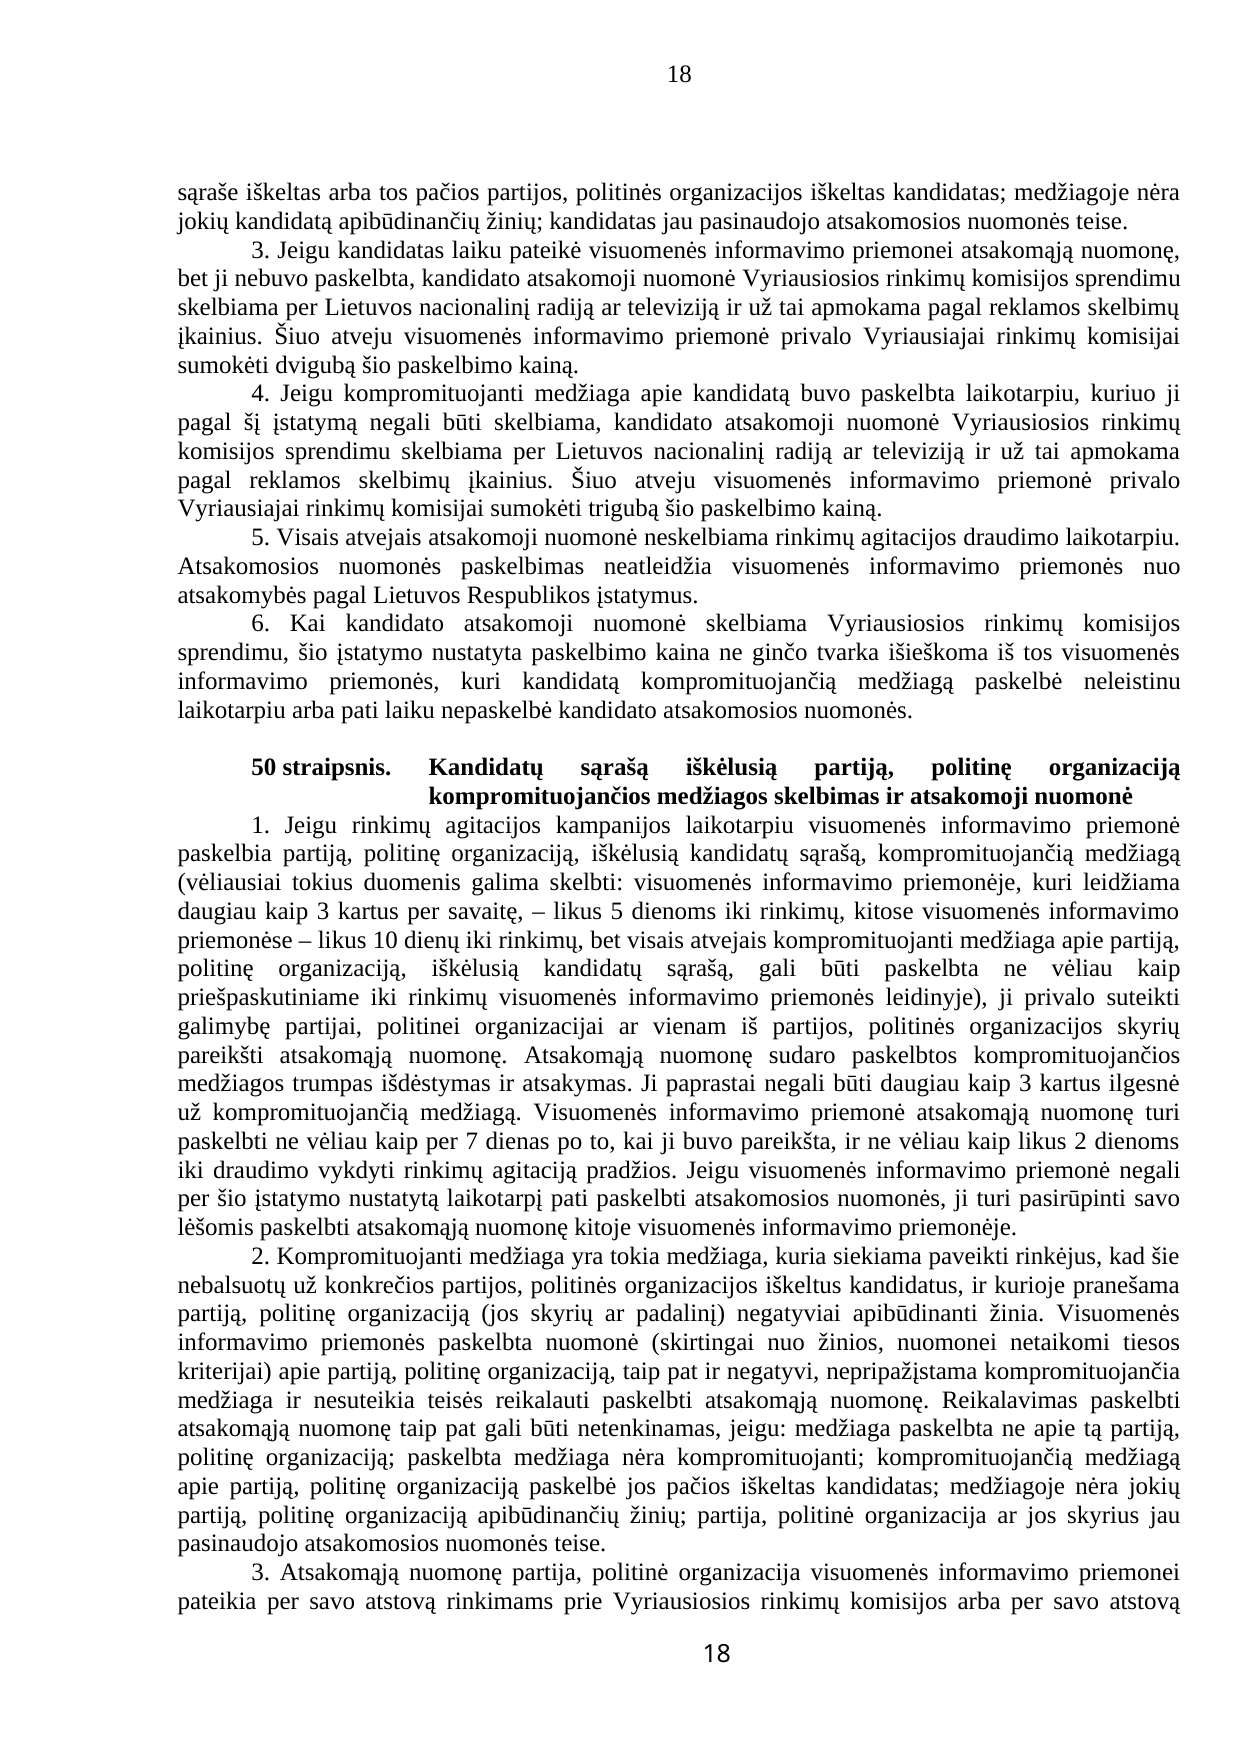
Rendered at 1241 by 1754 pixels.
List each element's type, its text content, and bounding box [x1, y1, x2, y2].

text 4. Jeigu kompromituojanti medžiaga apie kandidatą buvo paskelbta laikotarpiu, kuriuo ji pagal šį įstatymą negali būti skelbiama, kandidato atsakomoji nuomonė Vyriausiosios rinkimų komisijos sprendimu skelbiama per Lietuvos nacionalinį radiją ar televiziją ir už tai apmokama pagal reklamos skelbimų įkainius. Šiuo atveju visuomenės informavimo priemonė privalo Vyriausiajai rinkimų komisijai sumokėti trigubą šio paskelbimo kainą. [177, 378, 1181, 522]
text 6. Kai kandidato atsakomoji nuomonė skelbiama Vyriausiosios rinkimų komisijos sprendimu, šio įstatymo nustatyta paskelbimo kaina ne ginčo tvarka išieškoma iš tos visuomenės informavimo priemonės, kuri kandidatą kompromituojančią medžiagą paskelbė neleistinu laikotarpiu arba pati laiku nepaskelbė kandidato atsakomosios nuomonės. [177, 608, 1181, 723]
text 5. Visais atvejais atsakomoji nuomonė neskelbiama rinkimų agitacijos draudimo laikotarpiu. Atsakomosios nuomonės paskelbimas neatleidžia visuomenės informavimo priemonės nuo atsakomybės pagal Lietuvos Respublikos įstatymus. [177, 522, 1181, 608]
text 50 straipsnis. Kandidatų sąrašą iškėlusią partiją, politinę organizaciją kompromituojančios medžiagos skelbimas ir atsakomoji nuomonė [251, 752, 1181, 810]
text 3. Jeigu kandidatas laiku pateikė visuomenės informavimo priemonei atsakomąją nuomonę, bet ji nebuvo paskelbta, kandidato atsakomoji nuomonė Vyriausiosios rinkimų komisijos sprendimu skelbiama per Lietuvos nacionalinį radiją ar televiziją ir už tai apmokama pagal reklamos skelbimų įkainius. Šiuo atveju visuomenės informavimo priemonė privalo Vyriausiajai rinkimų komisijai sumokėti dvigubą šio paskelbimo kainą. [177, 235, 1181, 378]
text 3. Atsakomąją nuomonę partija, politinė organizacija visuomenės informavimo priemonei pateikia per savo atstovą rinkimams prie Vyriausiosios rinkimų komisijos arba per savo atstovą [177, 1557, 1181, 1615]
text sąraše iškeltas arba tos pačios partijos, politinės organizacijos iškeltas kandidatas; medžiagoje nėra jokių kandidatą apibūdinančių žinių; kandidatas jau pasinaudojo atsakomosios nuomonės teise. [177, 177, 1181, 235]
text 1. Jeigu rinkimų agitacijos kampanijos laikotarpiu visuomenės informavimo priemonė paskelbia partiją, politinę organizaciją, iškėlusią kandidatų sąrašą, kompromituojančią medžiagą (vėliausiai tokius duomenis galima skelbti: visuomenės informavimo priemonėje, kuri leidžiama daugiau kaip 3 kartus per savaitę, – likus 5 dienoms iki rinkimų, kitose visuomenės informavimo priemonėse – likus 10 dienų iki rinkimų, bet visais atvejais kompromituojanti medžiaga apie partiją, politinę organizaciją, iškėlusią kandidatų sąrašą, gali būti paskelbta ne vėliau kaip priešpaskutiniame iki rinkimų visuomenės informavimo priemonės leidinyje), ji privalo suteikti galimybę partijai, politinei organizacijai ar vienam iš partijos, politinės organizacijos skyrių pareikšti atsakomąją nuomonę. Atsakomąją nuomonę sudaro paskelbtos kompromituojančios medžiagos trumpas išdėstymas ir atsakymas. Ji paprastai negali būti daugiau kaip 3 kartus ilgesnė už kompromituojančią medžiagą. Visuomenės informavimo priemonė atsakomąją nuomonę turi paskelbti ne vėliau kaip per 7 dienas po to, kai ji buvo pareikšta, ir ne vėliau kaip likus 2 dienoms iki draudimo vykdyti rinkimų agitaciją pradžios. Jeigu visuomenės informavimo priemonė negali per šio įstatymo nustatytą laikotarpį pati paskelbti atsakomosios nuomonės, ji turi pasirūpinti savo lėšomis paskelbti atsakomąją nuomonę kitoje visuomenės informavimo priemonėje. [177, 810, 1181, 1241]
text 2. Kompromituojanti medžiaga yra tokia medžiaga, kuria siekiama paveikti rinkėjus, kad šie nebalsuotų už konkrečios partijos, politinės organizacijos iškeltus kandidatus, ir kurioje pranešama partiją, politinę organizaciją (jos skyrių ar padalinį) negatyviai apibūdinanti žinia. Visuomenės informavimo priemonės paskelbta nuomonė (skirtingai nuo žinios, nuomonei netaikomi tiesos kriterijai) apie partiją, politinę organizaciją, taip pat ir negatyvi, nepripažįstama kompromituojančia medžiaga ir nesuteikia teisės reikalauti paskelbti atsakomąją nuomonę. Reikalavimas paskelbti atsakomąją nuomonę taip pat gali būti netenkinamas, jeigu: medžiaga paskelbta ne apie tą partiją, politinę organizaciją; paskelbta medžiaga nėra kompromituojanti; kompromituojančią medžiagą apie partiją, politinę organizaciją paskelbė jos pačios iškeltas kandidatas; medžiagoje nėra jokių partiją, politinę organizaciją apibūdinančių žinių; partija, politinė organizacija ar jos skyrius jau pasinaudojo atsakomosios nuomonės teise. [177, 1241, 1181, 1557]
